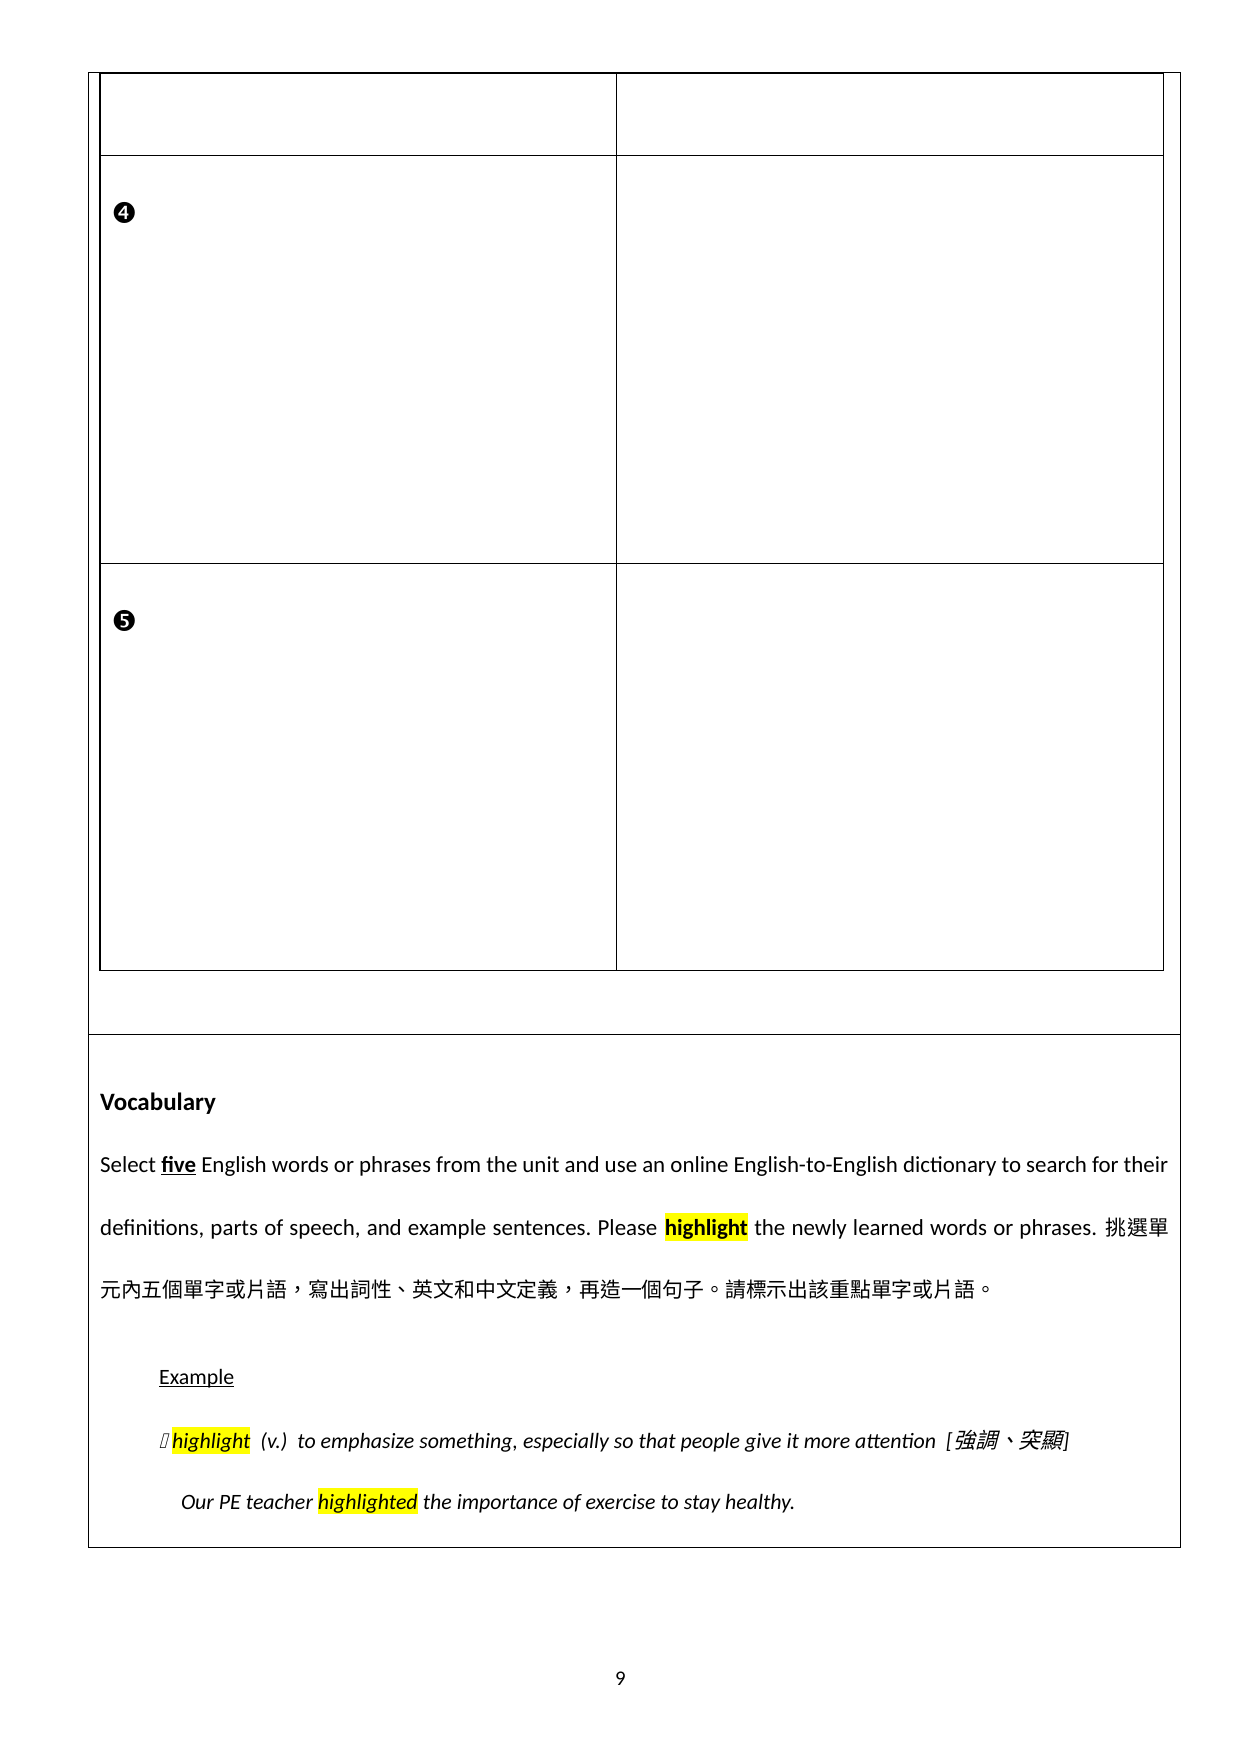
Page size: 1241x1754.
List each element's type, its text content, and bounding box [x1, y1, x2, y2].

table_cell [617, 156, 1163, 563]
table_cell [617, 564, 1163, 970]
table_cell  [101, 156, 616, 563]
table_cell Vocabulary Select five English words or phrases from the unit and use an online English-to-English dictionary to search for their definitions, parts of speech, and example sentences. Please highlight the newly learned words or phrases. 挑選單元內五個單字或片語，寫出詞性、英文和中文定義，再造一個句子。請標示出該重點單字或片語。 Example  highlight (v.) to emphasize something, especially so that people give it more attention [強調、突顯] Our PE teacher highlighted the importance of exercise to stay healthy. [89, 1035, 1180, 1547]
table_cell [89, 73, 1180, 1033]
table_cell  [101, 564, 616, 970]
table_cell [101, 74, 616, 155]
table_cell [617, 74, 1163, 155]
